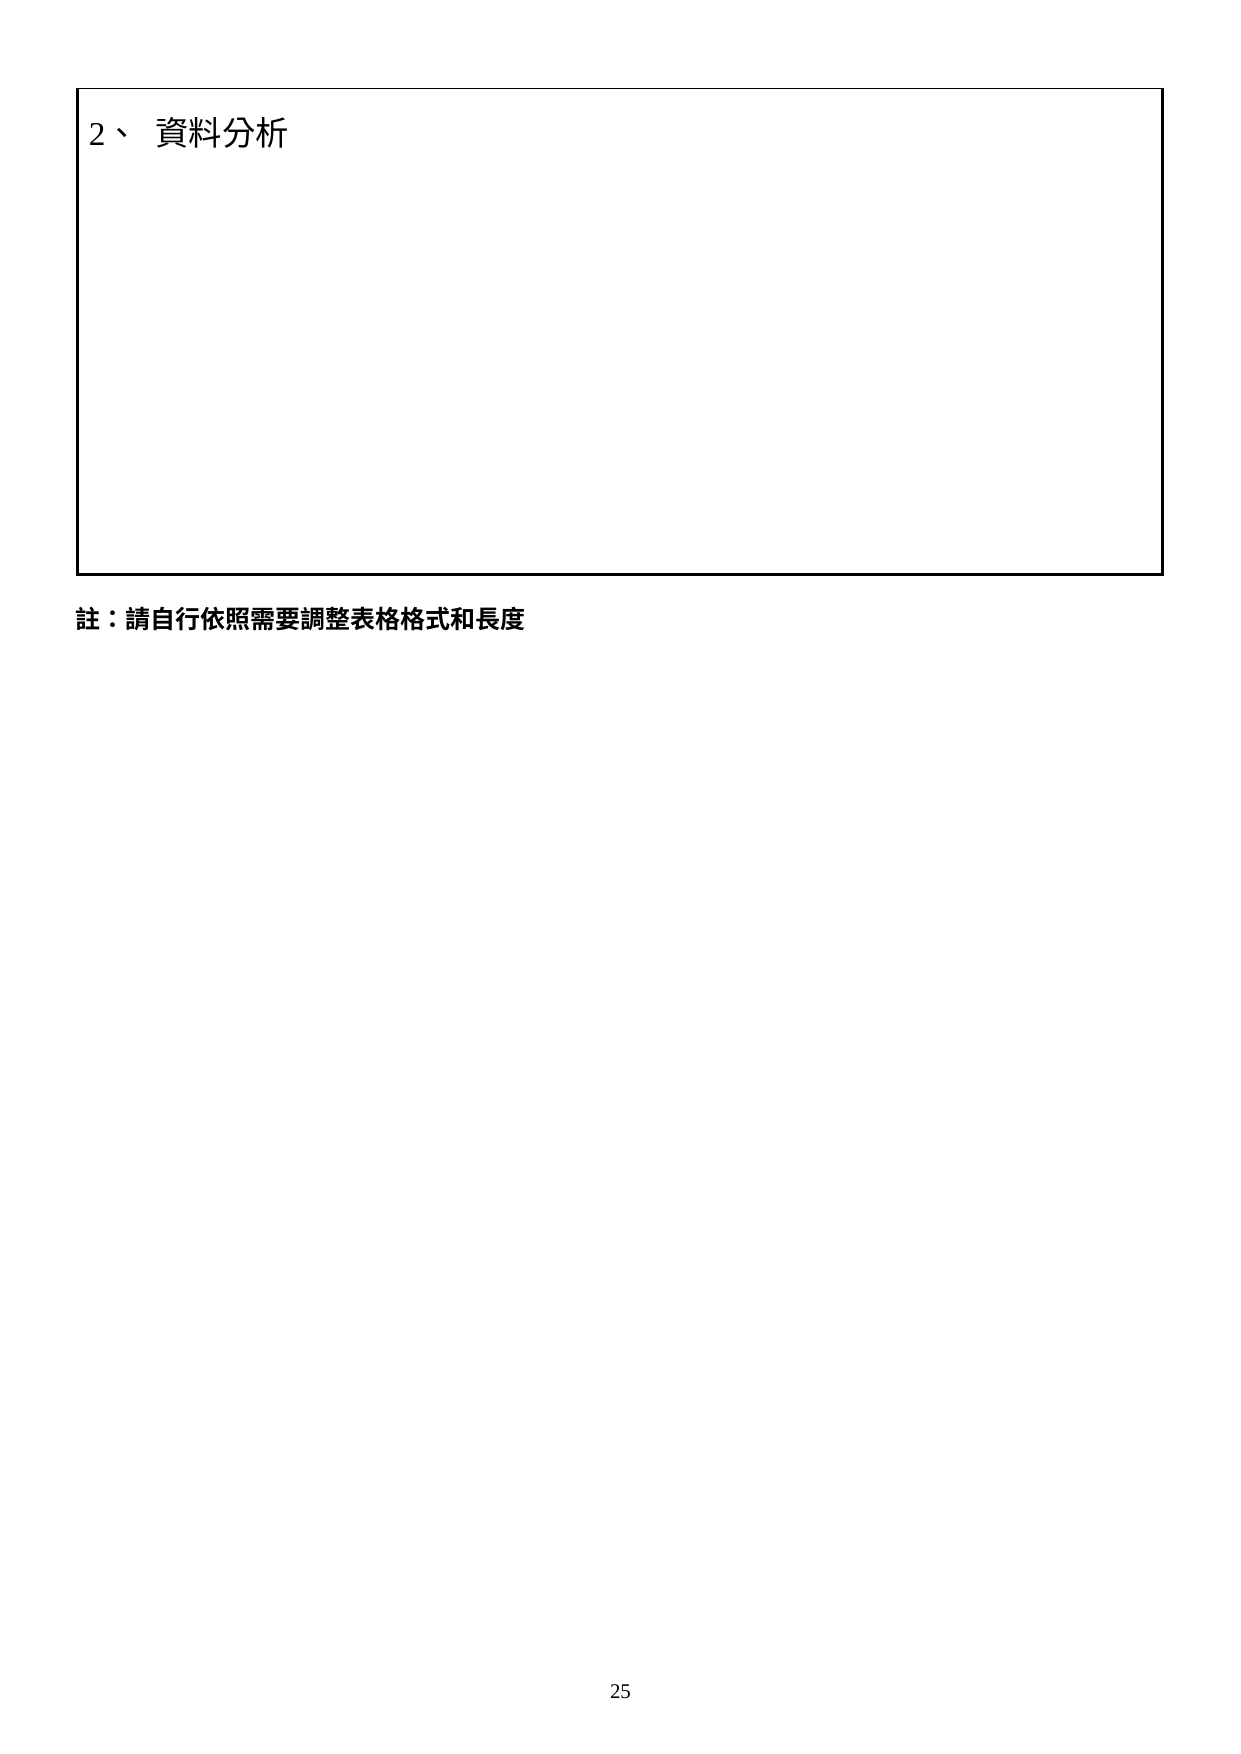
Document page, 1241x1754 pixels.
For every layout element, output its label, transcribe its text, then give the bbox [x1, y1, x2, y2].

text 註：請自行依照需要調整表格格式和長度 [75, 576, 1165, 639]
table_cell 資料分析 [79, 89, 1161, 573]
